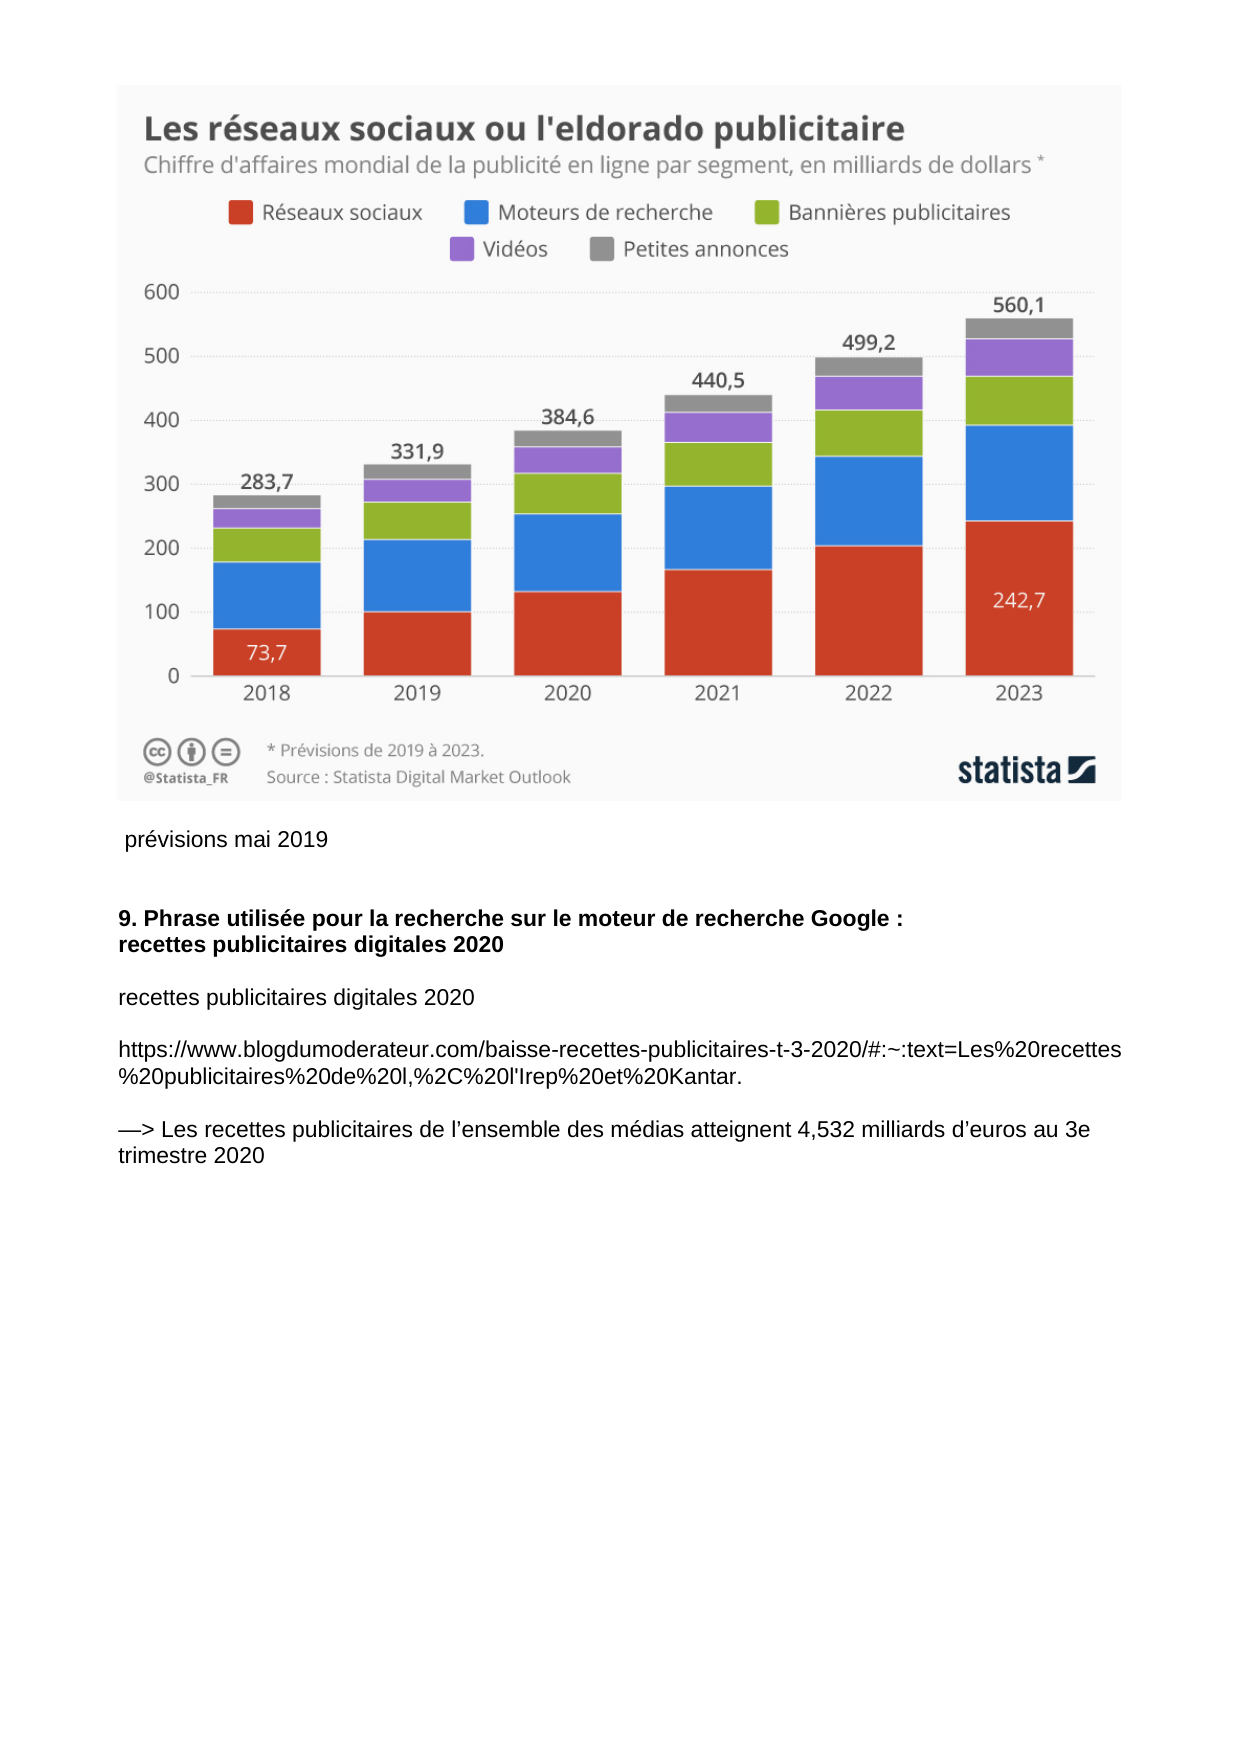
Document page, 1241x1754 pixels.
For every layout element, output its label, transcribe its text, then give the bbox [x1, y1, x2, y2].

picture [117, 85, 1122, 801]
text recettes publicitaires digitales 2020 [118, 931, 1122, 957]
text —> Les recettes publicitaires de l’ensemble des médias atteignent 4,532 milliards d’euros au 3e trimestre 2020 [118, 1116, 1122, 1168]
text https://www.blogdumoderateur.com/baisse-recettes-publicitaires-t-3-2020/#:~:text=Les%20recettes%20publicitaires%20de%20l,%2C%20l'Irep%20et%20Kantar. [118, 1036, 1122, 1089]
text recettes publicitaires digitales 2020 [118, 984, 1122, 1010]
text 9. Phrase utilisée pour la recherche sur le moteur de recherche Google : [118, 905, 1122, 931]
text prévisions mai 2019 [118, 801, 1122, 852]
